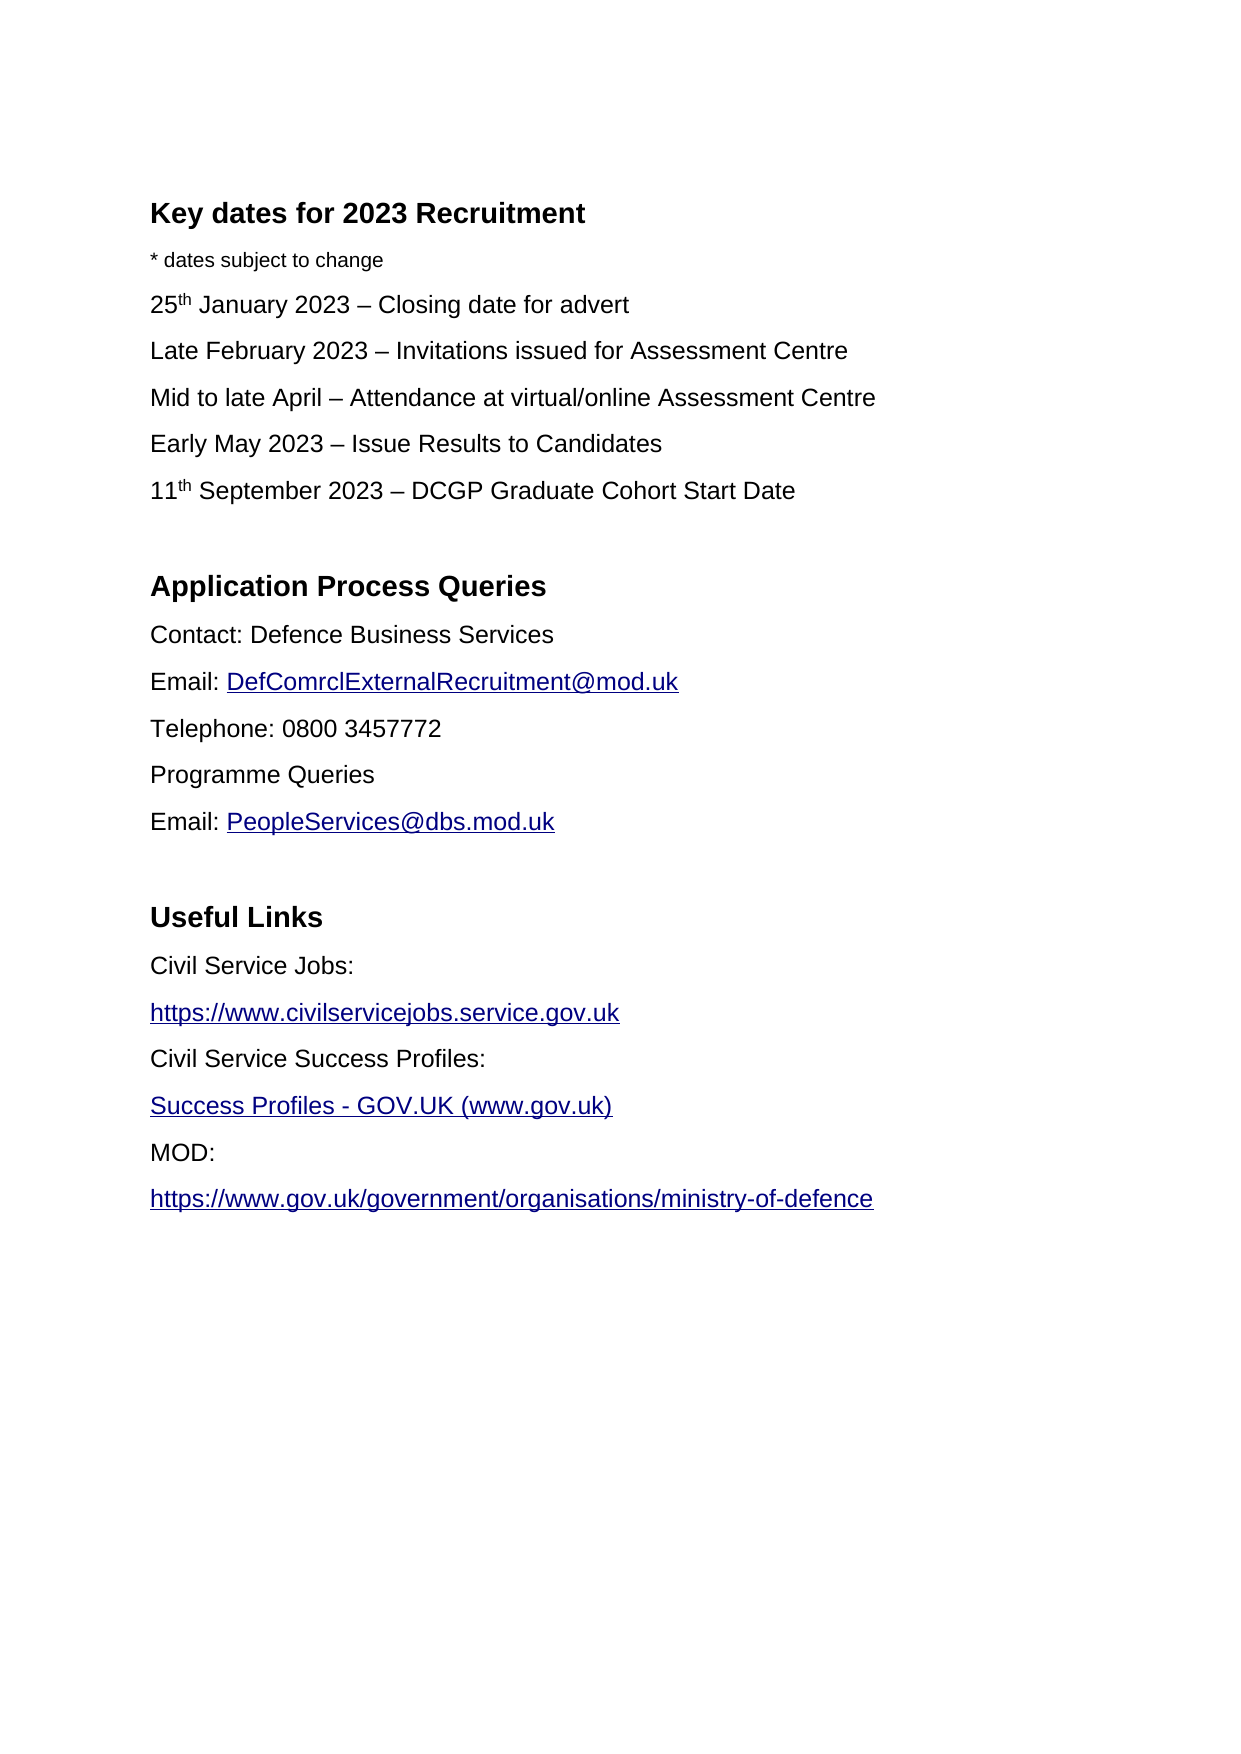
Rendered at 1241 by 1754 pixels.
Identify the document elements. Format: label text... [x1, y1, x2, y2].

text Contact: Defence Business Services [150, 620, 1090, 649]
text Civil Service Success Profiles: [150, 1044, 1090, 1073]
text Success Profiles - GOV.UK (www.gov.uk) [150, 1091, 1090, 1120]
text Programme Queries [150, 760, 1090, 789]
text Late February 2023 – Invitations issued for Assessment Centre [150, 336, 1090, 365]
text Key dates for 2023 Recruitment [150, 197, 1090, 230]
text Email: DefComrclExternalRecruitment@mod.uk [150, 667, 1090, 696]
text https://www.gov.uk/government/organisations/ministry-of-defence [150, 1184, 1090, 1213]
text 25th January 2023 – Closing date for advert [150, 289, 1090, 318]
text MOD: [150, 1137, 1090, 1166]
text Telephone: 0800 3457772 [150, 713, 1090, 742]
text * dates subject to change [150, 248, 1090, 272]
text 11th September 2023 – DCGP Graduate Cohort Start Date [150, 476, 1090, 504]
text Early May 2023 – Issue Results to Candidates [150, 429, 1090, 458]
text Email: PeopleServices@dbs.mod.uk [150, 807, 1090, 835]
text https://www.civilservicejobs.service.gov.uk [150, 998, 1090, 1027]
text Application Process Queries [150, 569, 1090, 602]
text Useful Links [150, 900, 1090, 933]
text Mid to late April – Attendance at virtual/online Assessment Centre [150, 383, 1090, 411]
text Civil Service Jobs: [150, 951, 1090, 980]
